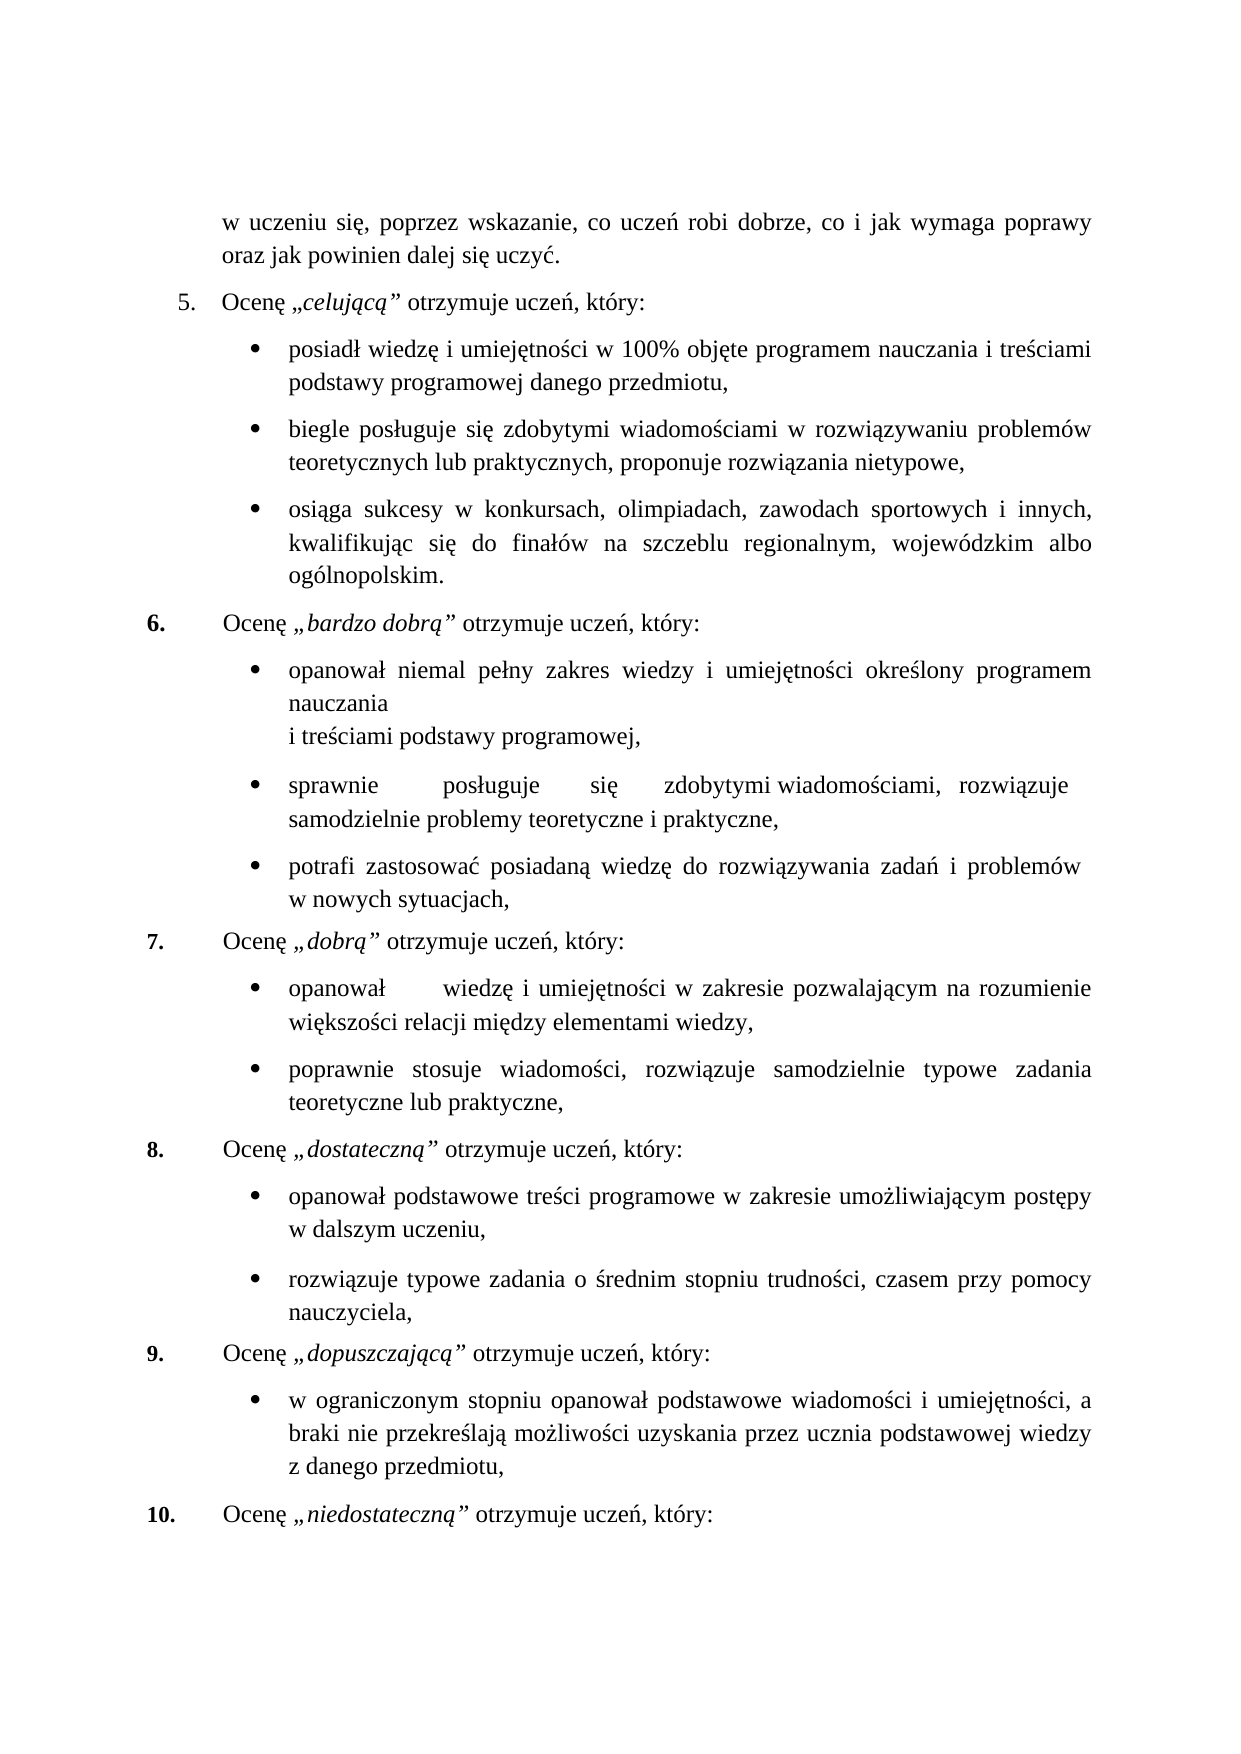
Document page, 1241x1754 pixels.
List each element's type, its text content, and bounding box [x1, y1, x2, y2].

list biegle posługuje się zdobytymi wiadomościami w rozwiązywaniu problemów teoretycznych lub praktycznych, proponuje rozwiązania nietypowe, [251, 414, 1092, 476]
list Ocenę „niedostateczną” otrzymuje uczeń, który: [147, 1499, 1092, 1527]
list potrafi zastosować posiadaną wiedzę do rozwiązywania zadań i problemów w nowych sytuacjach, [251, 851, 1092, 913]
list opanował podstawowe treści programowe w zakresie umożliwiającym postępy w dalszym uczeniu, [251, 1181, 1092, 1243]
list rozwiązuje typowe zadania o średnim stopniu trudności, czasem przy pomocy nauczyciela, [251, 1264, 1092, 1326]
list opanował wiedzę i umiejętności w zakresie pozwalającym na rozumienie większości relacji między elementami wiedzy, [251, 973, 1092, 1035]
list sprawnie posługuje się zdobytymi wiadomościami, rozwiązuje samodzielnie problemy teoretyczne i praktyczne, [251, 771, 1092, 832]
list posiadł wiedzę i umiejętności w 100% objęte programem nauczania i treściami podstawy programowej danego przedmiotu, [251, 334, 1092, 396]
list Ocenę „dopuszczającą” otrzymuje uczeń, który: [147, 1338, 1092, 1367]
list Ocenę „dobrą” otrzymuje uczeń, który: [147, 926, 1092, 955]
list Ocenę „celującą” otrzymuje uczeń, który: [177, 287, 1092, 316]
list Ocenę „dostateczną” otrzymuje uczeń, który: [147, 1134, 1092, 1163]
list osiąga sukcesy w konkursach, olimpiadach, zawodach sportowych i innych, kwalifikując się do finałów na szczeblu regionalnym, wojewódzkim albo ogólnopolskim. [251, 494, 1092, 589]
list w ograniczonym stopniu opanował podstawowe wiadomości i umiejętności, a braki nie przekreślają możliwości uzyskania przez ucznia podstawowej wiedzy z danego przedmiotu, [251, 1385, 1092, 1480]
list w uczeniu się, poprzez wskazanie, co uczeń robi dobrze, co i jak wymaga poprawy oraz jak powinien dalej się uczyć. [177, 207, 1092, 268]
list opanował niemal pełny zakres wiedzy i umiejętności określony programem nauczania i treściami podstawy programowej, [251, 655, 1092, 750]
list poprawnie stosuje wiadomości, rozwiązuje samodzielnie typowe zadania teoretyczne lub praktyczne, [251, 1054, 1092, 1116]
list Ocenę „bardzo dobrą” otrzymuje uczeń, który: [147, 608, 1092, 637]
